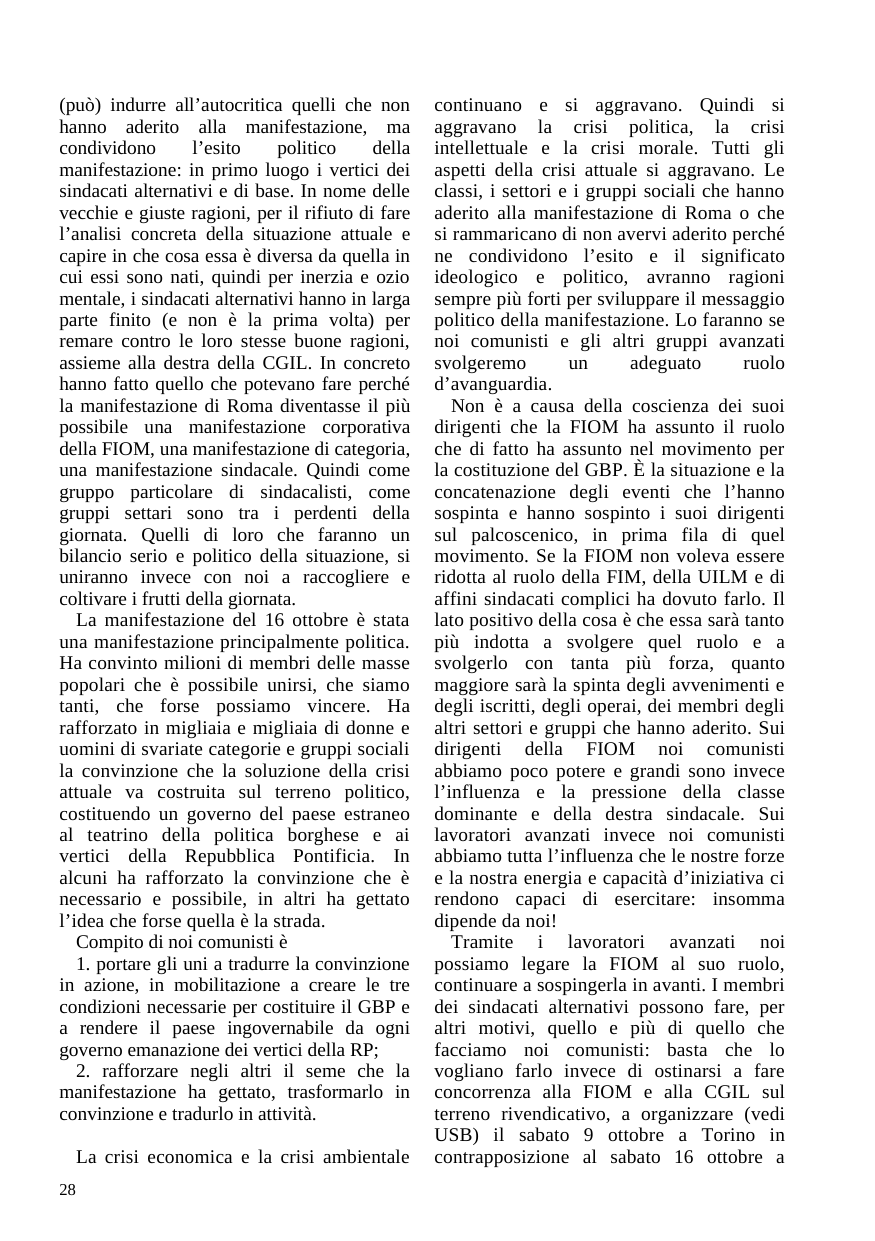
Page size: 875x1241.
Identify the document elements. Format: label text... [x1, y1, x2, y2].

text La manifestazione del 16 ottobre è stata una manifestazione principalmente politica. Ha convinto milioni di membri delle masse popolari che è possibile unirsi, che siamo tanti, che forse possiamo vincere. Ha rafforzato in migliaia e migliaia di donne e uomini di svariate categorie e gruppi sociali la convinzione che la soluzione della crisi attuale va costruita sul terreno politico, costituendo un governo del paese estraneo al teatrino della politica borghese e ai vertici della Repubblica Pontificia. In alcuni ha rafforzato la convinzione che è necessario e possibile, in altri ha gettato l’idea che forse quella è la strada. [59, 609, 411, 931]
text continuano e si aggravano. Quindi si aggravano la crisi politica, la crisi intellettuale e la crisi morale. Tutti gli aspetti della crisi attuale si aggravano. Le classi, i settori e i gruppi sociali che hanno aderito alla manifestazione di Roma o che si rammaricano di non avervi aderito perché ne condividono l’esito e il significato ideologico e politico, avranno ragioni sempre più forti per sviluppare il messaggio politico della manifestazione. Lo faranno se noi comunisti e gli altri gruppi avanzati svolgeremo un adeguato ruolo d’avanguardia. [434, 94, 786, 395]
text La crisi economica e la crisi ambientale [59, 1146, 411, 1167]
text Tramite i lavoratori avanzati noi possiamo legare la FIOM al suo ruolo, continuare a sospingerla in avanti. I membri dei sindacati alternativi possono fare, per altri motivi, quello e più di quello che facciamo noi comunisti: basta che lo vogliano farlo invece di ostinarsi a fare concorrenza alla FIOM e alla CGIL sul terreno rivendicativo, a organizzare (vedi USB) il sabato 9 ottobre a Torino in contrapposizione al sabato 16 ottobre a [434, 931, 786, 1167]
text 2. rafforzare negli altri il seme che la manifestazione ha gettato, trasformarlo in convinzione e tradurlo in attività. [59, 1060, 411, 1124]
text Non è a causa della coscienza dei suoi dirigenti che la FIOM ha assunto il ruolo che di fatto ha assunto nel movimento per la costituzione del GBP. È la situazione e la concatenazione degli eventi che l’hanno sospinta e hanno sospinto i suoi dirigenti sul palcoscenico, in prima fila di quel movimento. Se la FIOM non voleva essere ridotta al ruolo della FIM, della UILM e di affini sindacati complici ha dovuto farlo. Il lato positivo della cosa è che essa sarà tanto più indotta a svolgere quel ruolo e a svolgerlo con tanta più forza, quanto maggiore sarà la spinta degli avvenimenti e degli iscritti, degli operai, dei membri degli altri settori e gruppi che hanno aderito. Sui dirigenti della FIOM noi comunisti abbiamo poco potere e grandi sono invece l’influenza e la pressione della classe dominante e della destra sindacale. Sui lavoratori avanzati invece noi comunisti abbiamo tutta l’influenza che le nostre forze e la nostra energia e capacità d’iniziativa ci rendono capaci di esercitare: insomma dipende da noi! [434, 395, 786, 931]
text 1. portare gli uni a tradurre la convinzione in azione, in mobilitazione a creare le tre condizioni necessarie per costituire il GBP e a rendere il paese ingovernabile da ogni governo emanazione dei vertici della RP; [59, 953, 411, 1060]
text (può) indurre all’autocritica quelli che non hanno aderito alla manifestazione, ma condividono l’esito politico della manifestazione: in primo luogo i vertici dei sindacati alternativi e di base. In nome delle vecchie e giuste ragioni, per il rifiuto di fare l’analisi concreta della situazione attuale e capire in che cosa essa è diversa da quella in cui essi sono nati, quindi per inerzia e ozio mentale, i sindacati alternativi hanno in larga parte finito (e non è la prima volta) per remare contro le loro stesse buone ragioni, assieme alla destra della CGIL. In concreto hanno fatto quello che potevano fare perché la manifestazione di Roma diventasse il più possibile una manifestazione corporativa della FIOM, una manifestazione di categoria, una manifestazione sindacale. Quindi come gruppo particolare di sindacalisti, come gruppi settari sono tra i perdenti della giornata. Quelli di loro che faranno un bilancio serio e politico della situazione, si uniranno invece con noi a raccogliere e coltivare i frutti della giornata. [59, 94, 411, 609]
text Compito di noi comunisti è [59, 931, 411, 953]
